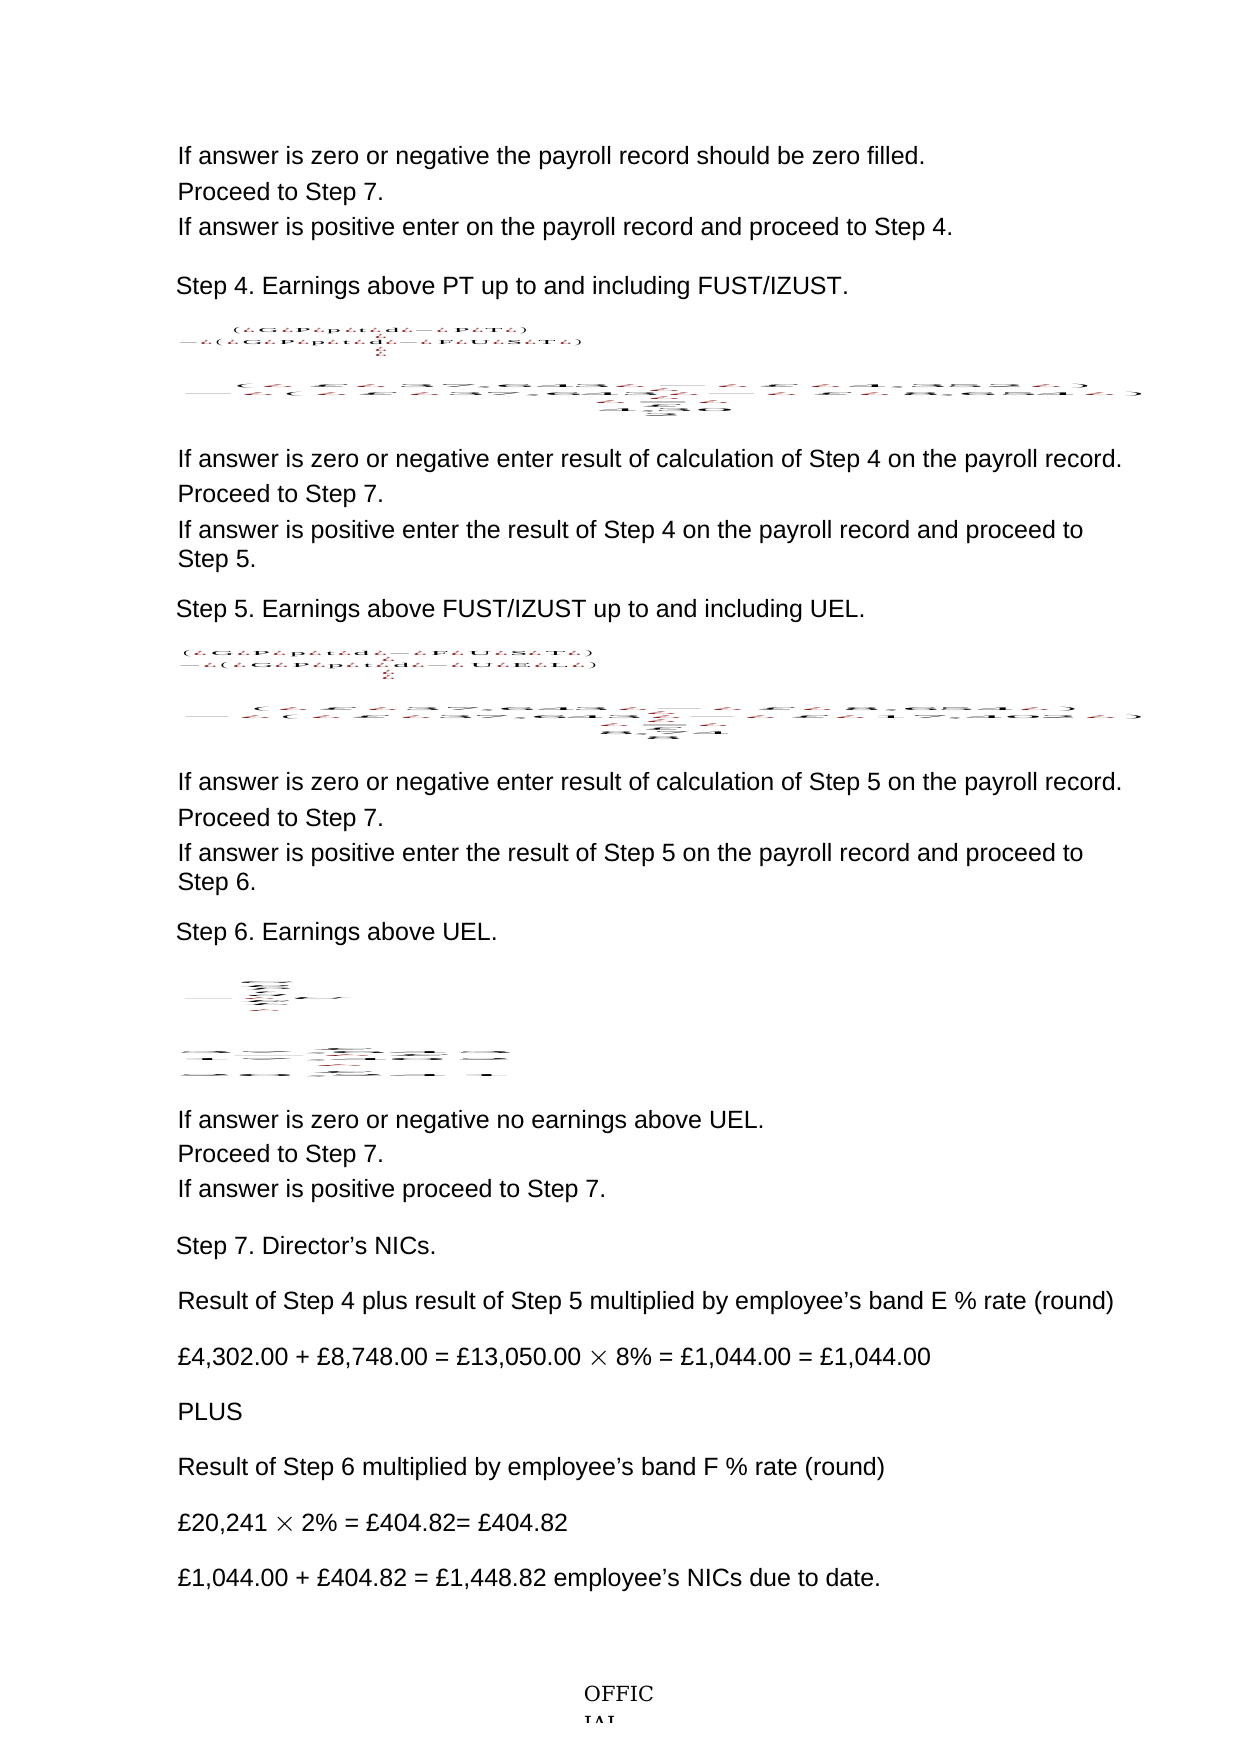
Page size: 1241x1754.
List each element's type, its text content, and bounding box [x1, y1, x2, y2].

text £20,241  2% = £404.82= £404.82 [177, 1508, 1124, 1537]
text Step 6. Earnings above UEL. [176, 917, 1124, 946]
text Step 7. Director’s NICs. [176, 1231, 1124, 1260]
text If answer is zero or negative enter result of calculation of Step 4 on the payroll record. [177, 444, 1124, 472]
text If answer is positive proceed to Step 7. [177, 1173, 1099, 1202]
text If answer is zero or negative the payroll record should be zero filled. [177, 141, 1124, 170]
text Proceed to Step 7. [177, 479, 1124, 508]
text PLUS [177, 1397, 1124, 1426]
text If answer is positive enter on the payroll record and proceed to Step 4. [177, 212, 1124, 241]
text Result of Step 4 plus result of Step 5 multiplied by employee’s band E % rate (round) [177, 1286, 1124, 1315]
text Proceed to Step 7. [177, 177, 1124, 205]
text If answer is positive enter the result of Step 4 on the payroll record and proceed to Step 5. [177, 515, 1124, 573]
text £4,302.00 + £8,748.00 = £13,050.00  8% = £1,044.00 = £1,044.00 [177, 1342, 1124, 1371]
text If answer is positive enter the result of Step 5 on the payroll record and proceed to Step 6. [177, 838, 1124, 896]
text Step 5. Earnings above FUST/IZUST up to and including UEL. [176, 593, 1124, 622]
text Step 4. Earnings above PT up to and including FUST/IZUST. [176, 271, 1124, 300]
text Result of Step 6 multiplied by employee’s band F % rate (round) [177, 1452, 1124, 1481]
text If answer is zero or negative no earnings above UEL. [177, 1104, 1099, 1133]
text £1,044.00 + £404.82 = £1,448.82 employee’s NICs due to date. [177, 1563, 1124, 1592]
text If answer is zero or negative enter result of calculation of Step 5 on the payroll record. [177, 767, 1124, 796]
text Proceed to Step 7. [177, 803, 1124, 831]
text Proceed to Step 7. [177, 1139, 1099, 1168]
